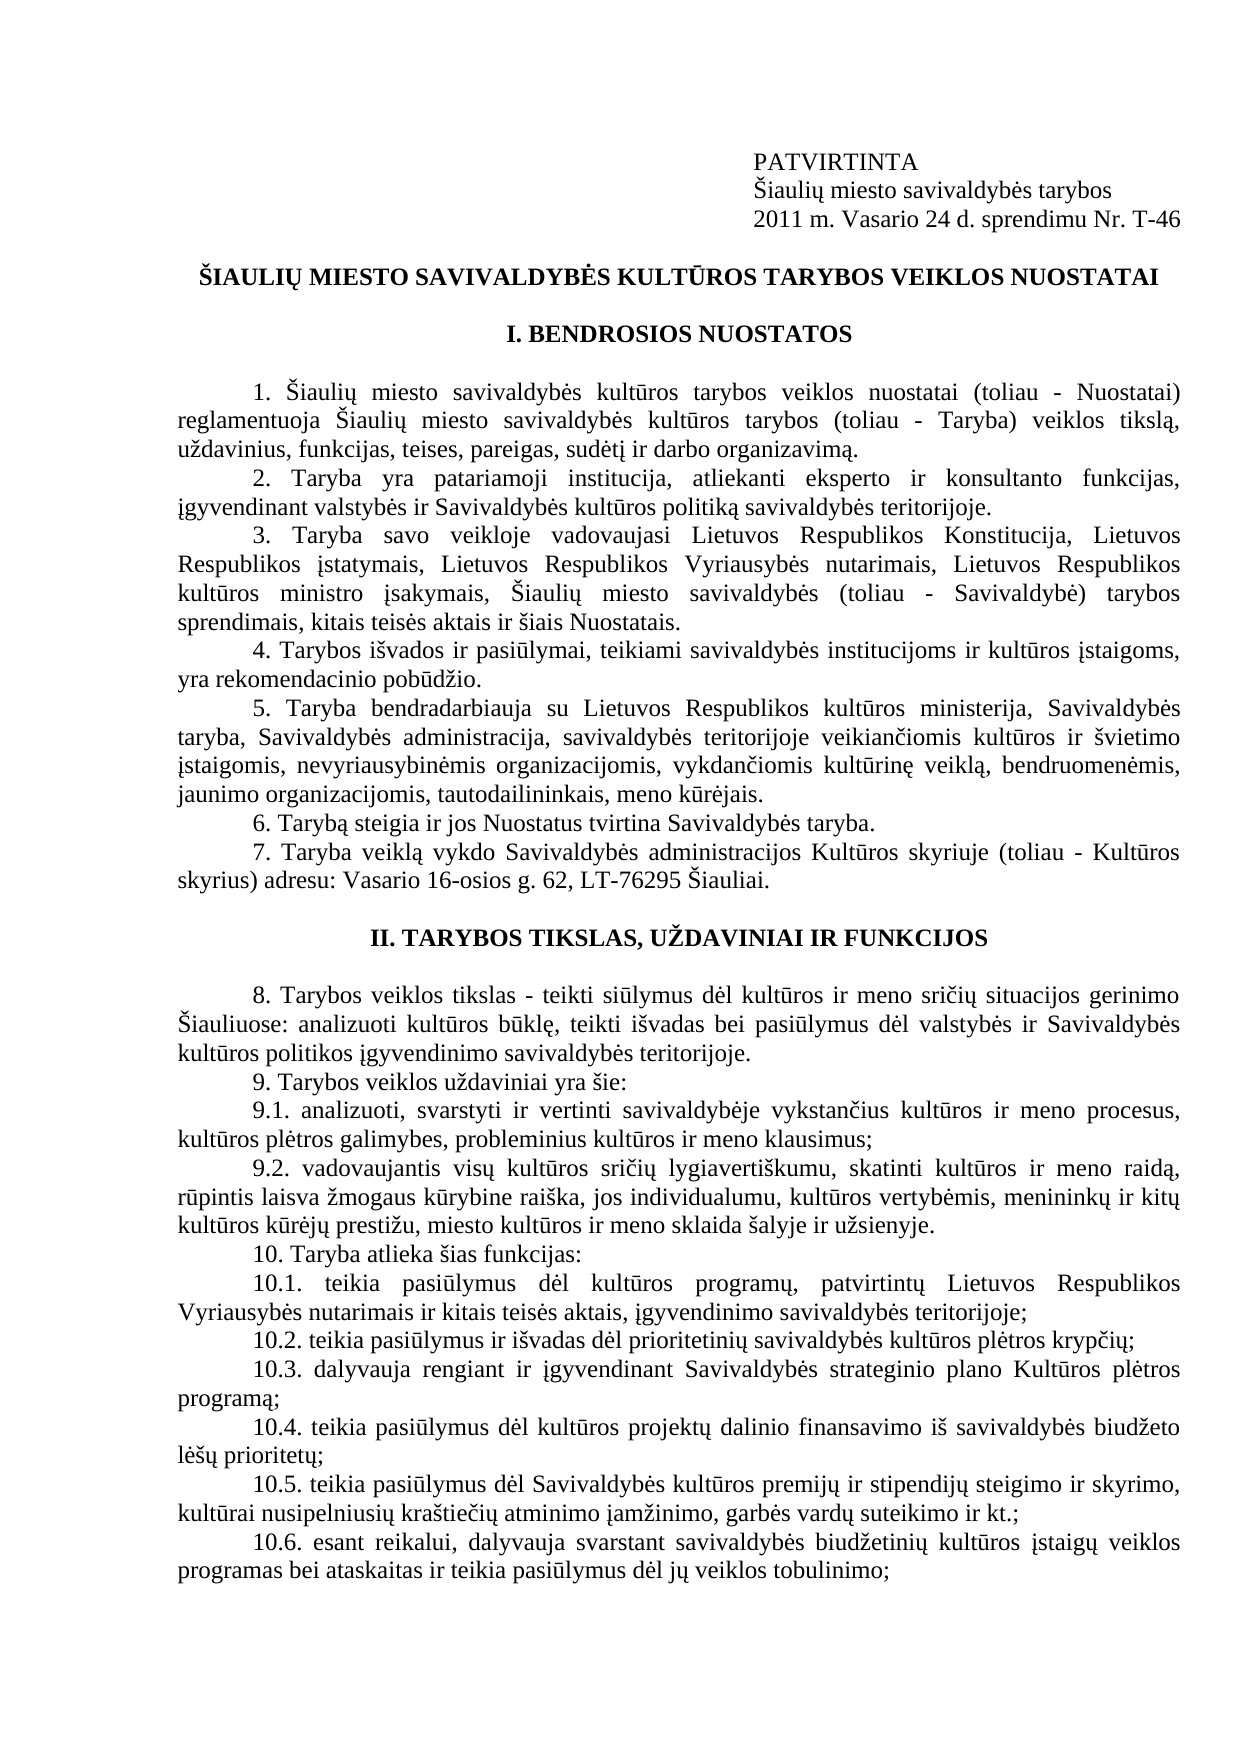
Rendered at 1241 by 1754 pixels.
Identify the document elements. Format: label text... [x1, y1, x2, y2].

text ŠIAULIŲ MIESTO SAVIVALDYBĖS KULTŪROS TARYBOS VEIKLOS NUOSTATAI [177, 262, 1181, 291]
text 6. Tarybą steigia ir jos Nuostatus tvirtina Savivaldybės taryba. [177, 808, 1181, 837]
text 4. Tarybos išvados ir pasiūlymai, teikiami savivaldybės institucijoms ir kultūros įstaigoms, yra rekomendacinio pobūdžio. [177, 636, 1181, 693]
text 9.2. vadovaujantis visų kultūros sričių lygiavertiškumu, skatinti kultūros ir meno raidą, rūpintis laisva žmogaus kūrybine raiška, jos individualumu, kultūros vertybėmis, menininkų ir kitų kultūros kūrėjų prestižu, miesto kultūros ir meno sklaida šalyje ir užsienyje. [177, 1153, 1181, 1239]
text 9.1. analizuoti, svarstyti ir vertinti savivaldybėje vykstančius kultūros ir meno procesus, kultūros plėtros galimybes, probleminius kultūros ir meno klausimus; [177, 1096, 1181, 1153]
text 2011 m. Vasario 24 d. sprendimu Nr. T-46 [177, 204, 1181, 233]
text 7. Taryba veiklą vykdo Savivaldybės administracijos Kultūros skyriuje (toliau - Kultūros skyrius) adresu: Vasario 16-osios g. 62, LT-76295 Šiauliai. [177, 837, 1181, 894]
text 10. Taryba atlieka šias funkcijas: [177, 1239, 1181, 1268]
text 3. Taryba savo veikloje vadovaujasi Lietuvos Respublikos Konstitucija, Lietuvos Respublikos įstatymais, Lietuvos Respublikos Vyriausybės nutarimais, Lietuvos Respublikos kultūros ministro įsakymais, Šiaulių miesto savivaldybės (toliau - Savivaldybė) tarybos sprendimais, kitais teisės aktais ir šiais Nuostatais. [177, 521, 1181, 636]
text 9. Tarybos veiklos uždaviniai yra šie: [177, 1067, 1181, 1096]
text 8. Tarybos veiklos tikslas - teikti siūlymus dėl kultūros ir meno sričių situacijos gerinimo Šiauliuose: analizuoti kultūros būklę, teikti išvadas bei pasiūlymus dėl valstybės ir Savivaldybės kultūros politikos įgyvendinimo savivaldybės teritorijoje. [177, 981, 1181, 1067]
text I. BENDROSIOS NUOSTATOS [177, 319, 1181, 348]
text 5. Taryba bendradarbiauja su Lietuvos Respublikos kultūros ministerija, Savivaldybės taryba, Savivaldybės administracija, savivaldybės teritorijoje veikiančiomis kultūros ir švietimo įstaigomis, nevyriausybinėmis organizacijomis, vykdančiomis kultūrinę veiklą, bendruomenėmis, jaunimo organizacijomis, tautodailininkais, meno kūrėjais. [177, 693, 1181, 808]
text 10.6. esant reikalui, dalyvauja svarstant savivaldybės biudžetinių kultūros įstaigų veiklos programas bei ataskaitas ir teikia pasiūlymus dėl jų veiklos tobulinimo; [177, 1527, 1181, 1584]
text 10.4. teikia pasiūlymus dėl kultūros projektų dalinio finansavimo iš savivaldybės biudžeto lėšų prioritetų; [177, 1412, 1181, 1469]
text 2. Taryba yra patariamoji institucija, atliekanti eksperto ir konsultanto funkcijas, įgyvendinant valstybės ir Savivaldybės kultūros politiką savivaldybės teritorijoje. [177, 463, 1181, 521]
text 10.2. teikia pasiūlymus ir išvadas dėl prioritetinių savivaldybės kultūros plėtros krypčių; [177, 1326, 1181, 1354]
text 1. Šiaulių miesto savivaldybės kultūros tarybos veiklos nuostatai (toliau - Nuostatai) reglamentuoja Šiaulių miesto savivaldybės kultūros tarybos (toliau - Taryba) veiklos tikslą, uždavinius, funkcijas, teises, pareigas, sudėtį ir darbo organizavimą. [177, 377, 1181, 463]
text PATVIRTINTA [177, 147, 1181, 176]
text 10.1. teikia pasiūlymus dėl kultūros programų, patvirtintų Lietuvos Respublikos Vyriausybės nutarimais ir kitais teisės aktais, įgyvendinimo savivaldybės teritorijoje; [177, 1268, 1181, 1326]
text II. TARYBOS TIKSLAS, UŽDAVINIAI IR FUNKCIJOS [177, 923, 1181, 952]
text 10.3. dalyvauja rengiant ir įgyvendinant Savivaldybės strateginio plano Kultūros plėtros programą; [177, 1354, 1181, 1412]
text 10.5. teikia pasiūlymus dėl Savivaldybės kultūros premijų ir stipendijų steigimo ir skyrimo, kultūrai nusipelniusių kraštiečių atminimo įamžinimo, garbės vardų suteikimo ir kt.; [177, 1469, 1181, 1527]
text Šiaulių miesto savivaldybės tarybos [177, 176, 1181, 204]
